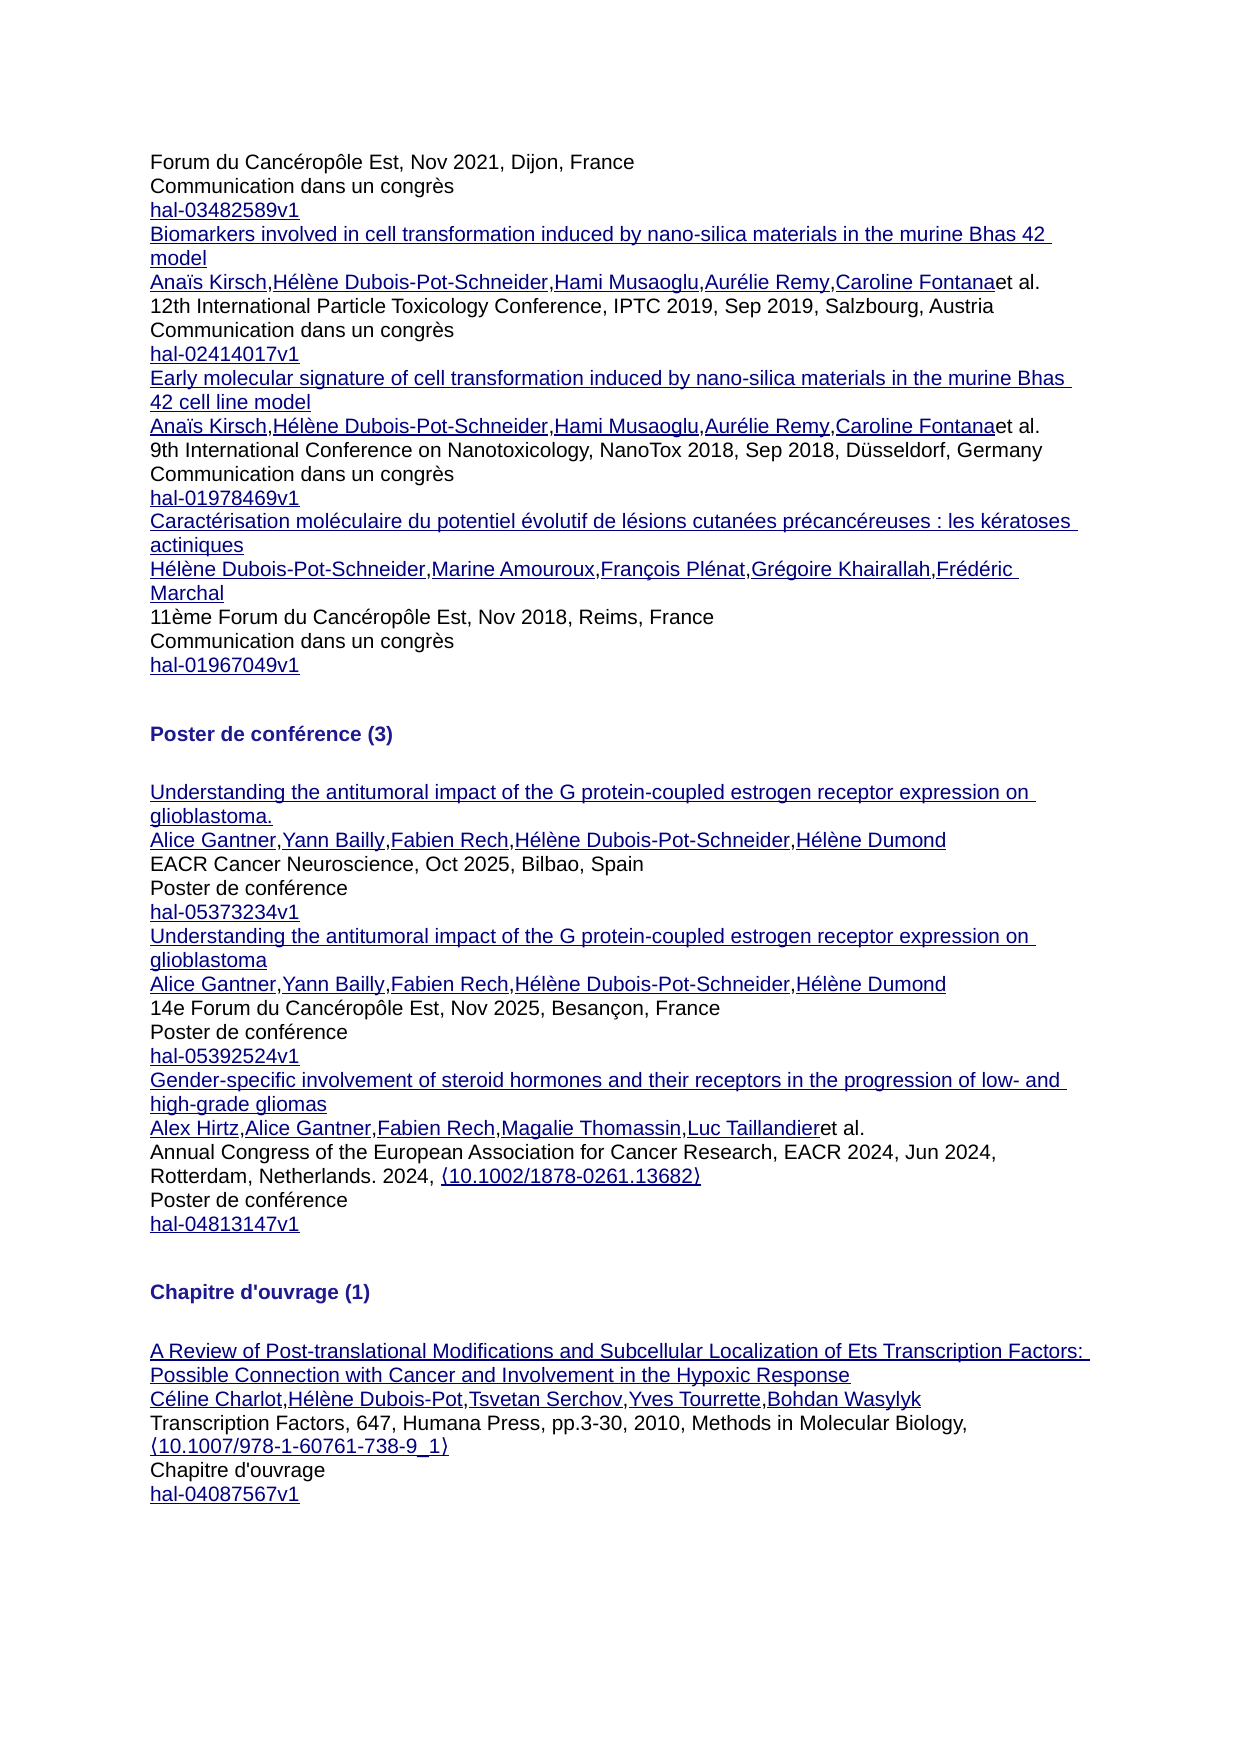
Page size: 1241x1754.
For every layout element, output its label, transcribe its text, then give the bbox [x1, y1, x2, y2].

table_cell Biomarkers involved in cell transformation induced by nano-silica materials in the murine Bhas 42 model Anaïs Kirsch,Hélène Dubois-Pot-Schneider,Hami Musaoglu,Aurélie Remy,Caroline Fontanaet al. 12th International Particle Toxicology Conference, IPTC 2019, Sep 2019, Salzbourg, Austria Communication dans un congrès hal-02414017v1 [150, 222, 1090, 366]
table_cell Forum du Cancéropôle Est, Nov 2021, Dijon, France Communication dans un congrès hal-03482589v1 [150, 150, 1090, 222]
table_cell Understanding the antitumoral impact of the G protein-coupled estrogen receptor expression on glioblastoma Alice Gantner,Yann Bailly,Fabien Rech,Hélène Dubois-Pot-Schneider,Hélène Dumond 14e Forum du Cancéropôle Est, Nov 2025, Besançon, France Poster de conférence hal-05392524v1 [150, 924, 1090, 1068]
subtitle Chapitre d'ouvrage (1) [150, 1280, 1090, 1304]
table_header Possible Connection with Cancer and Involvement in the Hypoxic Response Céline Charlot,Hélène Dubois-Pot,Tsvetan Serchov,Yves Tourrette,Bohdan Wasylyk Transcription Factors, 647, Humana Press, pp.3-30, 2010, Methods in Molecular Biology, ⟨10.1007/978-1-60761-738-9_1⟩ Chapitre d'ouvrage hal-04087567v1 [150, 1361, 1090, 1506]
subtitle Poster de conférence (3) [150, 722, 1090, 746]
table_cell Caractérisation moléculaire du potentiel évolutif de lésions cutanées précancéreuses : les kératoses actiniques Hélène Dubois-Pot-Schneider,Marine Amouroux,François Plénat,Grégoire Khairallah,Frédéric Marchal 11ème Forum du Cancéropôle Est, Nov 2018, Reims, France Communication dans un congrès hal-01967049v1 [150, 509, 1090, 677]
table_cell Early molecular signature of cell transformation induced by nano-silica materials in the murine Bhas 42 cell line model Anaïs Kirsch,Hélène Dubois-Pot-Schneider,Hami Musaoglu,Aurélie Remy,Caroline Fontanaet al. 9th International Conference on Nanotoxicology, NanoTox 2018, Sep 2018, Düsseldorf, Germany Communication dans un congrès hal-01978469v1 [150, 366, 1090, 509]
table_cell Gender-specific involvement of steroid hormones and their receptors in the progression of low- and high-grade gliomas Alex Hirtz,Alice Gantner,Fabien Rech,Magalie Thomassin,Luc Taillandieret al. Annual Congress of the European Association for Cancer Research, EACR 2024, Jun 2024, Rotterdam, Netherlands. 2024, ⟨10.1002/1878-0261.13682⟩ Poster de conférence hal-04813147v1 [150, 1068, 1090, 1235]
table_header A Review of Post-translational Modifications and Subcellular Localization of Ets Transcription Factors: [150, 1339, 1090, 1359]
table_header Understanding the antitumoral impact of the G protein-coupled estrogen receptor expression on glioblastoma. Alice Gantner,Yann Bailly,Fabien Rech,Hélène Dubois-Pot-Schneider,Hélène Dumond EACR Cancer Neuroscience, Oct 2025, Bilbao, Spain Poster de conférence hal-05373234v1 [150, 780, 1090, 924]
